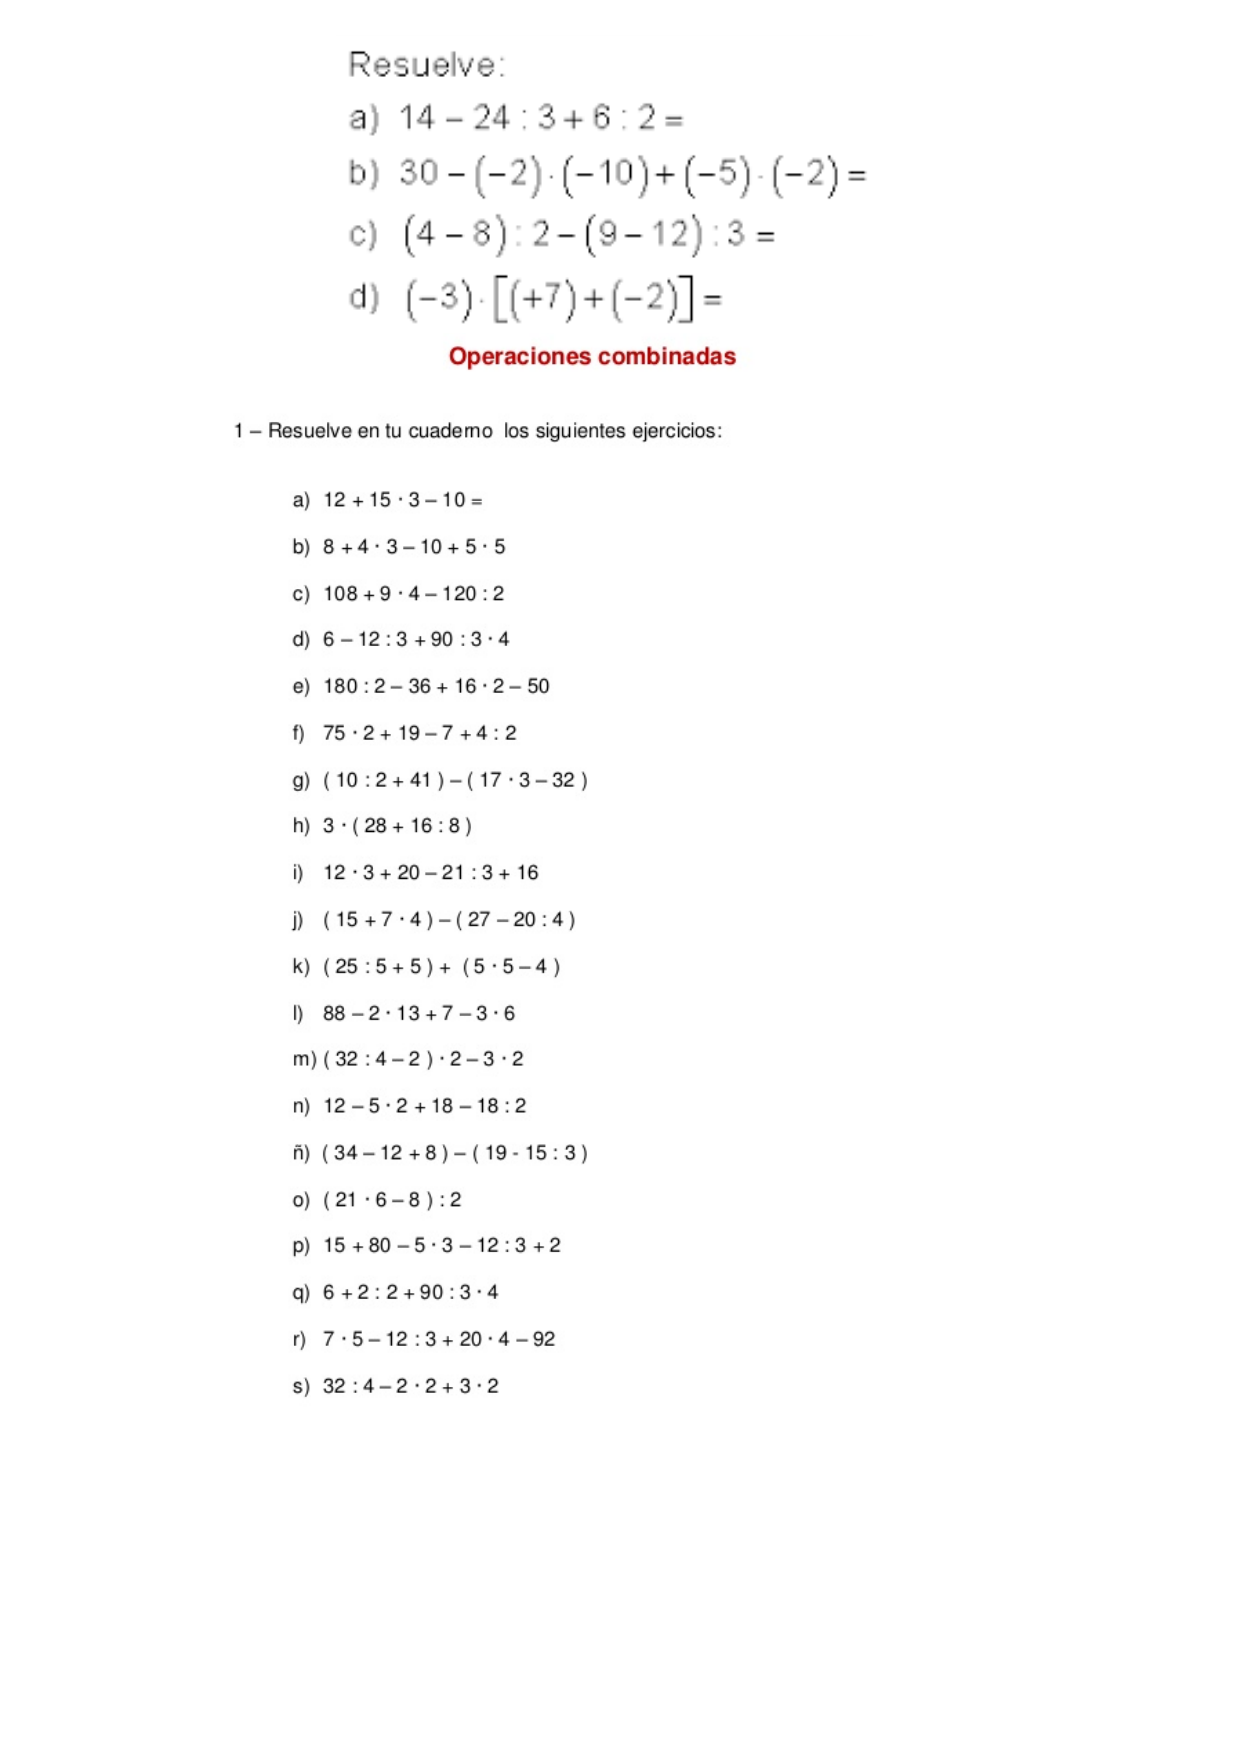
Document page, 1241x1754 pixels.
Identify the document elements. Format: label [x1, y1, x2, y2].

picture [90, 34, 1079, 1571]
